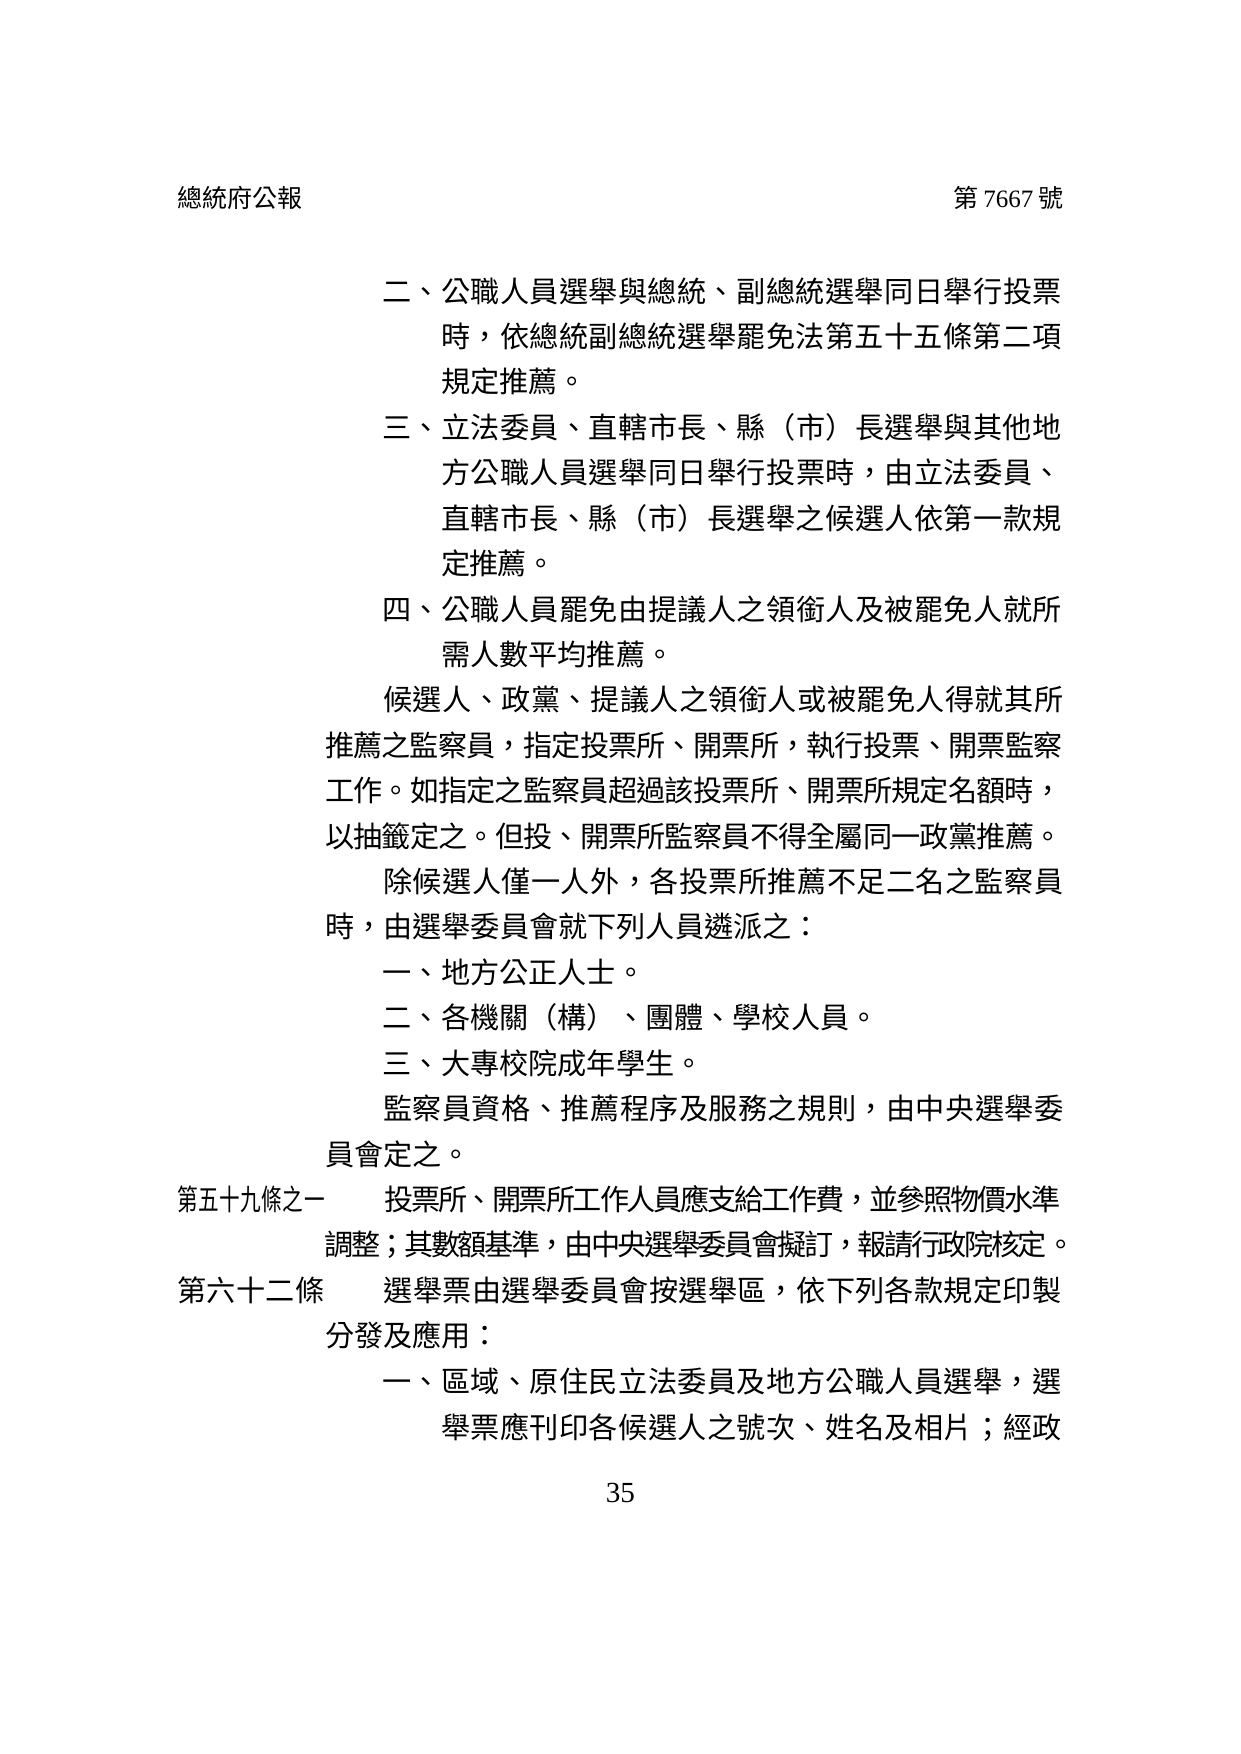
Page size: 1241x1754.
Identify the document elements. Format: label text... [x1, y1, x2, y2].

text 候選人、政黨、提議人之領銜人或被罷免人得就其所推薦之監察員，指定投票所、開票所，執行投票、開票監察工作。如指定之監察員超過該投票所、開票所規定名額時，以抽籤定之。但投、開票所監察員不得全屬同一政黨推薦。 [325, 674, 1063, 856]
text 監察員資格、推薦程序及服務之規則，由中央選舉委員會定之。 [325, 1083, 1063, 1174]
text 二、 公職人員選舉與總統、副總統選舉同日舉行投票時，依總統副總統選舉罷免法第五十五條第二項規定推薦。 [382, 266, 1063, 402]
text 第五十九條之一 投票所、開票所工作人員應支給工作費，並參照物價水準調整；其數額基準，由中央選舉委員會擬訂，報請行政院核定。 [177, 1174, 1063, 1265]
text 三、 立法委員、直轄市長、縣（市）長選舉與其他地方公職人員選舉同日舉行投票時，由立法委員、直轄市長、縣（市）長選舉之候選人依第一款規定推薦。 [382, 402, 1063, 584]
text 三、 大專校院成年學生。 [382, 1038, 1063, 1083]
text 第六十二條 選舉票由選舉委員會按選舉區，依下列各款規定印製、分發及應用： [177, 1265, 1063, 1356]
text 二、 各機關（構）、團體、學校人員。 [382, 992, 1063, 1038]
text 四、 公職人員罷免由提議人之領銜人及被罷免人就所需人數平均推薦。 [382, 584, 1063, 674]
text 一、 區域、原住民立法委員及地方公職人員選舉，選舉票應刊印各候選人之號次、姓名及相片；經政 [382, 1356, 1063, 1447]
text 除候選人僅一人外，各投票所推薦不足二名之監察員時，由選舉委員會就下列人員遴派之： [325, 856, 1063, 947]
text 一、 地方公正人士。 [382, 947, 1063, 992]
